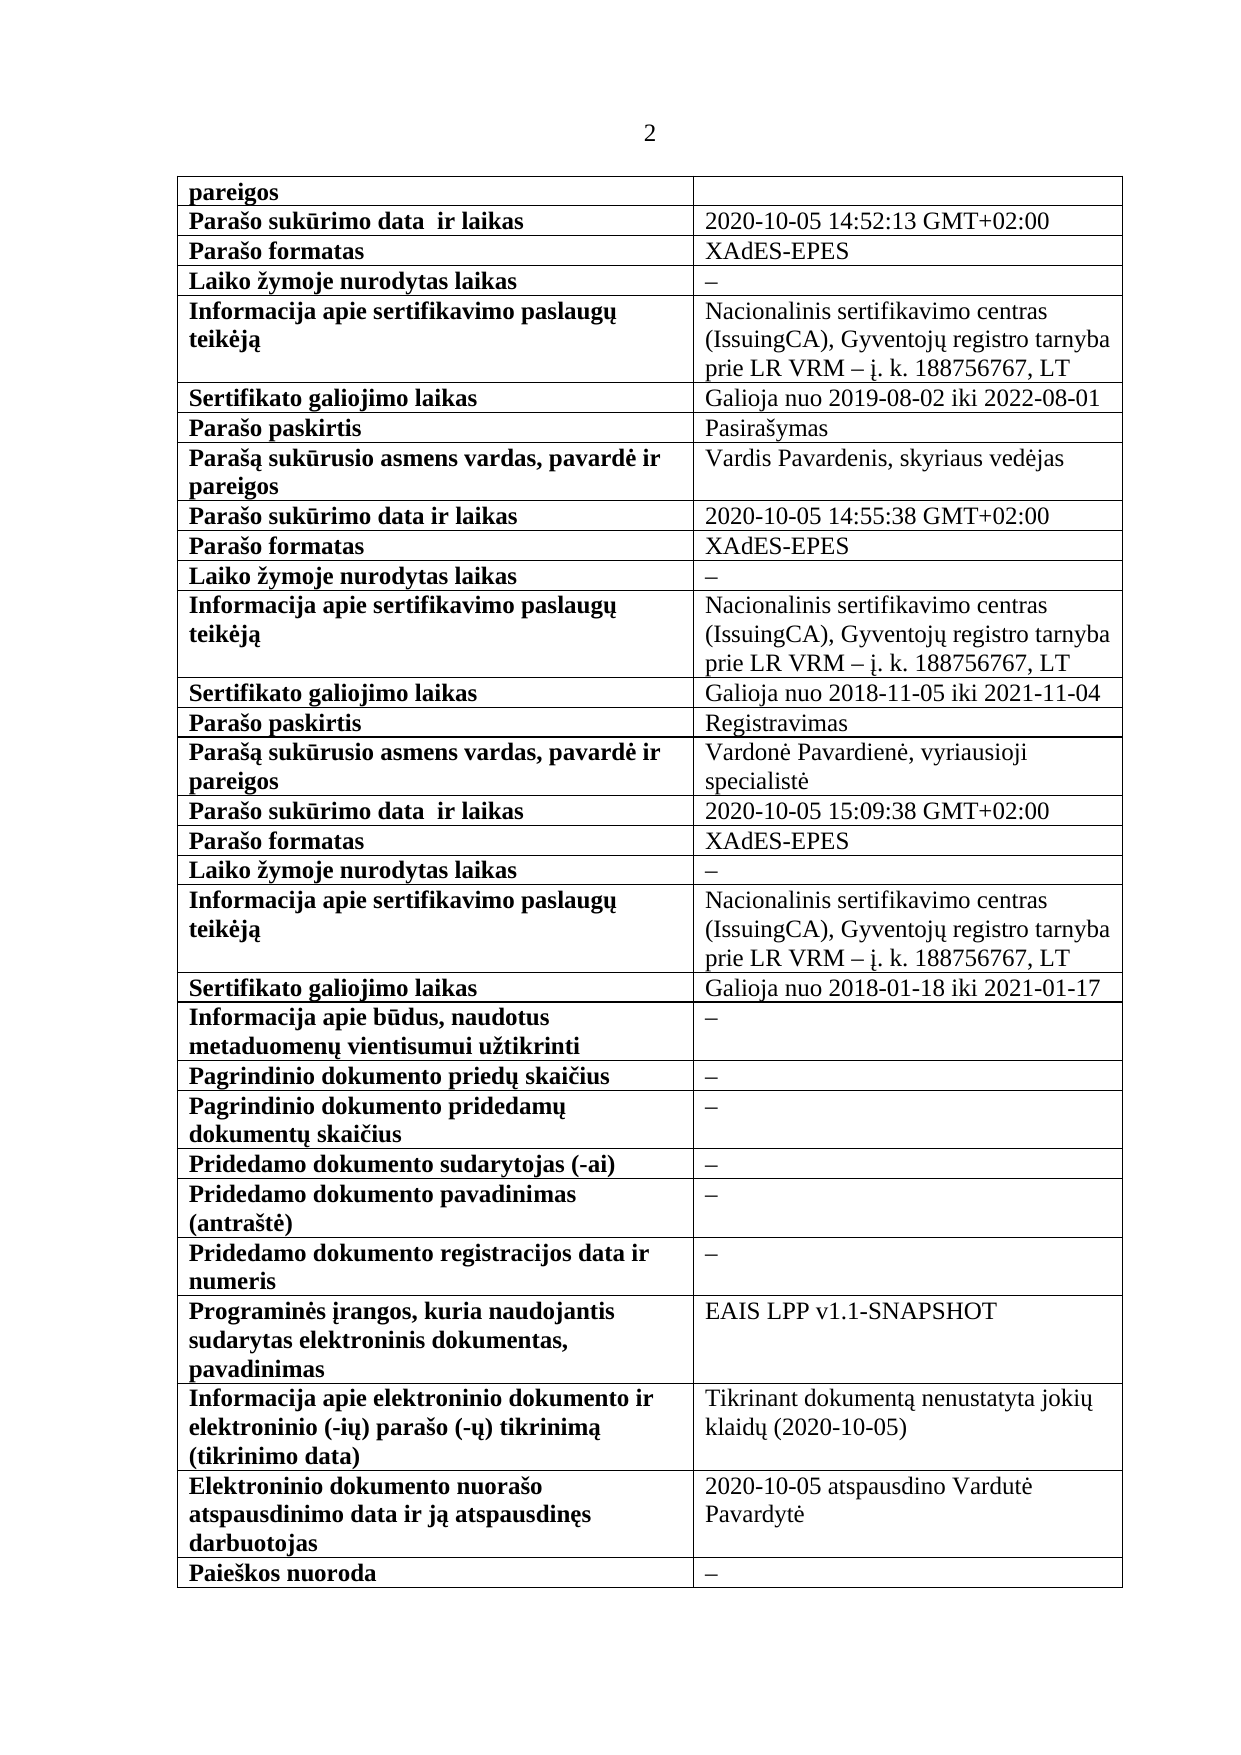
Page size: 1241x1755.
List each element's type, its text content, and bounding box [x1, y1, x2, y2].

table_cell Sertifikato galiojimo laikas [178, 973, 693, 1001]
table_cell Informacija apie sertifikavimo paslaugų teikėją [178, 591, 693, 677]
table_cell Sertifikato galiojimo laikas [178, 678, 693, 707]
table_cell Parašo sukūrimo data ir laikas [178, 501, 693, 530]
table_cell – [694, 1149, 1122, 1178]
table_cell – [694, 1558, 1122, 1587]
table_cell – [694, 1179, 1122, 1237]
table_cell Parašo paskirtis [178, 413, 693, 442]
table_cell – [694, 561, 1122, 589]
table_cell – [694, 266, 1122, 295]
table_cell Nacionalinis sertifikavimo centras (IssuingCA), Gyventojų registro tarnyba prie LR VRM – į. k. 188756767, LT [694, 296, 1122, 382]
table_cell Informacija apie elektroninio dokumento ir elektroninio (-ių) parašo (-ų) tikrinimą (tikrinimo data) [178, 1384, 693, 1470]
table_cell 2020-10-05 14:52:13 GMT+02:00 [694, 206, 1122, 235]
table_cell XAdES-EPES [694, 531, 1122, 560]
table_cell Parašo paskirtis [178, 708, 693, 736]
table_cell XAdES-EPES [694, 826, 1122, 854]
table_cell Galioja nuo 2018-01-18 iki 2021-01-17 [694, 973, 1122, 1001]
table_cell Vardis Pavardenis, skyriaus vedėjas [694, 443, 1122, 500]
table_cell Laiko žymoje nurodytas laikas [178, 856, 693, 884]
table_cell 2020-10-05 14:55:38 GMT+02:00 [694, 501, 1122, 530]
table_cell – [694, 1061, 1122, 1090]
table_cell – [694, 856, 1122, 884]
table_cell Tikrinant dokumentą nenustatyta jokių klaidų (2020-10-05) [694, 1384, 1122, 1470]
table_cell 2020-10-05 15:09:38 GMT+02:00 [694, 796, 1122, 825]
table_cell Pridedamo dokumento pavadinimas (antraštė) [178, 1179, 693, 1237]
table_cell Parašo formatas [178, 826, 693, 854]
table_cell Parašą sukūrusio asmens vardas, pavardė ir pareigos [178, 443, 693, 500]
table_cell pareigos [178, 177, 693, 205]
table_cell XAdES-EPES [694, 236, 1122, 265]
table_cell Pasirašymas [694, 413, 1122, 442]
table_cell Pridedamo dokumento sudarytojas (-ai) [178, 1149, 693, 1178]
table_cell Parašo formatas [178, 531, 693, 560]
table_cell Informacija apie sertifikavimo paslaugų teikėją [178, 885, 693, 972]
table_cell Parašo sukūrimo data ir laikas [178, 206, 693, 235]
table_cell Parašą sukūrusio asmens vardas, pavardė ir pareigos [178, 738, 693, 795]
table_cell Laiko žymoje nurodytas laikas [178, 561, 693, 589]
table_cell Galioja nuo 2018-11-05 iki 2021-11-04 [694, 678, 1122, 707]
table_cell – [694, 1238, 1122, 1295]
table_cell Parašo formatas [178, 236, 693, 265]
table_cell Sertifikato galiojimo laikas [178, 383, 693, 412]
table_cell 2020-10-05 atspausdino Vardutė Pavardytė [694, 1471, 1122, 1557]
table_cell – [694, 1091, 1122, 1148]
table_cell Paieškos nuoroda [178, 1558, 693, 1587]
table_cell Programinės įrangos, kuria naudojantis sudarytas elektroninis dokumentas, pavadinimas [178, 1296, 693, 1382]
table_cell Elektroninio dokumento nuorašo atspausdinimo data ir ją atspausdinęs darbuotojas [178, 1471, 693, 1557]
table_cell – [694, 1003, 1122, 1060]
table_cell Pridedamo dokumento registracijos data ir numeris [178, 1238, 693, 1295]
table_cell Pagrindinio dokumento priedų skaičius [178, 1061, 693, 1090]
table_cell [694, 177, 1122, 205]
table_cell Laiko žymoje nurodytas laikas [178, 266, 693, 295]
table_cell Informacija apie sertifikavimo paslaugų teikėją [178, 296, 693, 382]
table_cell EAIS LPP v1.1-SNAPSHOT [694, 1296, 1122, 1382]
table_cell Vardonė Pavardienė, vyriausioji specialistė [694, 738, 1122, 795]
table_cell Nacionalinis sertifikavimo centras (IssuingCA), Gyventojų registro tarnyba prie LR VRM – į. k. 188756767, LT [694, 885, 1122, 972]
table_cell Pagrindinio dokumento pridedamų dokumentų skaičius [178, 1091, 693, 1148]
table_cell Nacionalinis sertifikavimo centras (IssuingCA), Gyventojų registro tarnyba prie LR VRM – į. k. 188756767, LT [694, 591, 1122, 677]
table_cell Informacija apie būdus, naudotus metaduomenų vientisumui užtikrinti [178, 1003, 693, 1060]
table_cell Galioja nuo 2019-08-02 iki 2022-08-01 [694, 383, 1122, 412]
table_cell Registravimas [694, 708, 1122, 736]
table_cell Parašo sukūrimo data ir laikas [178, 796, 693, 825]
